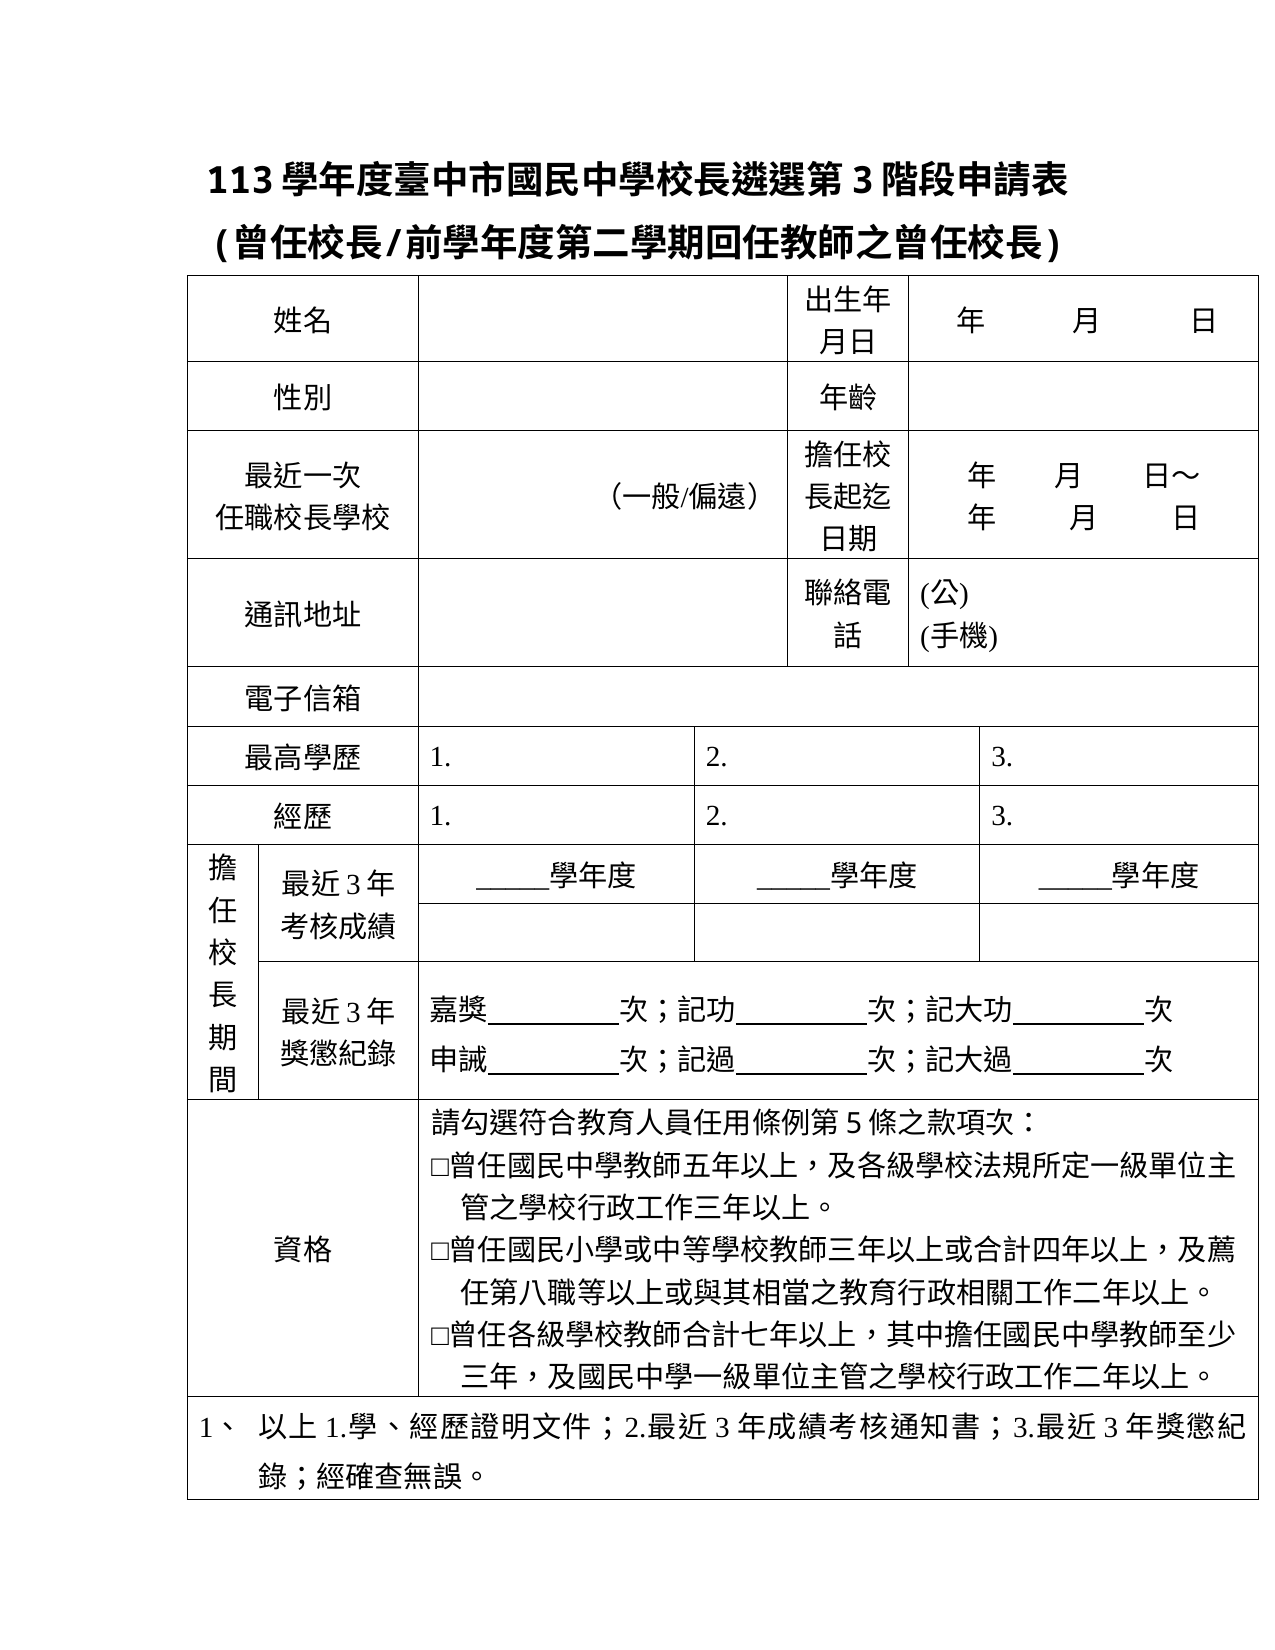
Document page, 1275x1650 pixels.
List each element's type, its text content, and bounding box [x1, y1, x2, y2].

table_cell [1259, 430, 1265, 558]
table_cell 最高學歷 [188, 727, 418, 785]
table_cell _____學年度 [419, 845, 694, 903]
table_cell [909, 362, 1258, 430]
table_cell [419, 559, 787, 666]
table_cell [980, 904, 1258, 961]
table_cell 擔任校長期間 [188, 845, 258, 1099]
table_cell [419, 362, 787, 430]
table_cell _____學年度 [980, 845, 1258, 903]
table_cell 3. [980, 786, 1258, 844]
table_cell 1. [419, 786, 694, 844]
table_cell （一般/偏遠） [419, 431, 787, 558]
table_header 姓名 [188, 276, 418, 361]
table_header 年 月 日 [909, 276, 1258, 361]
table_header [1259, 275, 1265, 361]
table_cell [1259, 785, 1265, 844]
text (曾任校長/前學年度第二學期回任教師之曾任校長) [187, 213, 1087, 267]
table_cell [1259, 961, 1265, 1099]
table_cell 年 月 日～ 年 月 日 [909, 431, 1258, 558]
table_cell [1259, 1099, 1265, 1396]
table_cell 經歷 [188, 786, 418, 844]
table_header 出生年月日 [788, 276, 908, 361]
table_cell 聯絡電話 [788, 559, 908, 666]
text 113學年度臺中市國民中學校長遴選第3階段申請表 [187, 150, 1087, 204]
table_cell 1. [419, 727, 694, 785]
table_cell [1259, 666, 1265, 726]
table_cell [419, 667, 1258, 726]
table_cell 嘉獎 次；記功 次；記大功 次 申誡 次；記過 次；記大過 次 [419, 962, 1258, 1099]
table_cell [1259, 903, 1265, 961]
table_cell (公) (手機) [909, 559, 1258, 666]
table_cell 電子信箱 [188, 667, 418, 726]
table_cell [695, 904, 979, 961]
table_cell [1259, 558, 1265, 666]
table_cell 通訊地址 [188, 559, 418, 666]
table_cell [419, 904, 694, 961]
table_cell _____學年度 [695, 845, 979, 903]
table_header [419, 276, 787, 361]
table_cell 請勾選符合教育人員任用條例第5條之款項次： □曾任國民中學教師五年以上，及各級學校法規所定一級單位主管之學校行政工作三年以上。 □曾任國民小學或中等學校教師三年以上或合計四年以上，及薦任第八職等以上或與其相當之教育行政相關工作二年以上。 □曾任各級學校教師合計七年以上，其中擔任國民中學教師至少三年，及國民中學一級單位主管之學校行政工作二年以上。 [419, 1100, 1258, 1396]
table_cell 擔任校長起迄日期 [788, 431, 908, 558]
table_cell 以上1.學、經歷證明文件；2.最近3年成績考核通知書；3.最近3年獎懲紀錄；經確查無誤。 申請人確有教育人員任用條例所定資格，且無國民教育法第14條第2項及教育人員任用條例第31條、第33條規定情事。 曾任校長之原任職學校人事主管簽章（簽名並蓋章）： [188, 1397, 1258, 1499]
table_cell 年齡 [788, 362, 908, 430]
table_cell [1259, 844, 1265, 903]
table_cell 資格 [188, 1100, 418, 1396]
table_cell [1259, 726, 1265, 785]
table_cell [1259, 1396, 1265, 1499]
table_cell 最近3年 獎懲紀錄 [259, 962, 418, 1099]
table_cell 2. [695, 786, 979, 844]
table_cell 3. [980, 727, 1258, 785]
table_cell 2. [695, 727, 979, 785]
table_cell 最近一次 任職校長學校 [188, 431, 418, 558]
table_cell 性別 [188, 362, 418, 430]
table_cell [1259, 361, 1265, 430]
table_cell 最近3年 考核成績 [259, 845, 418, 961]
